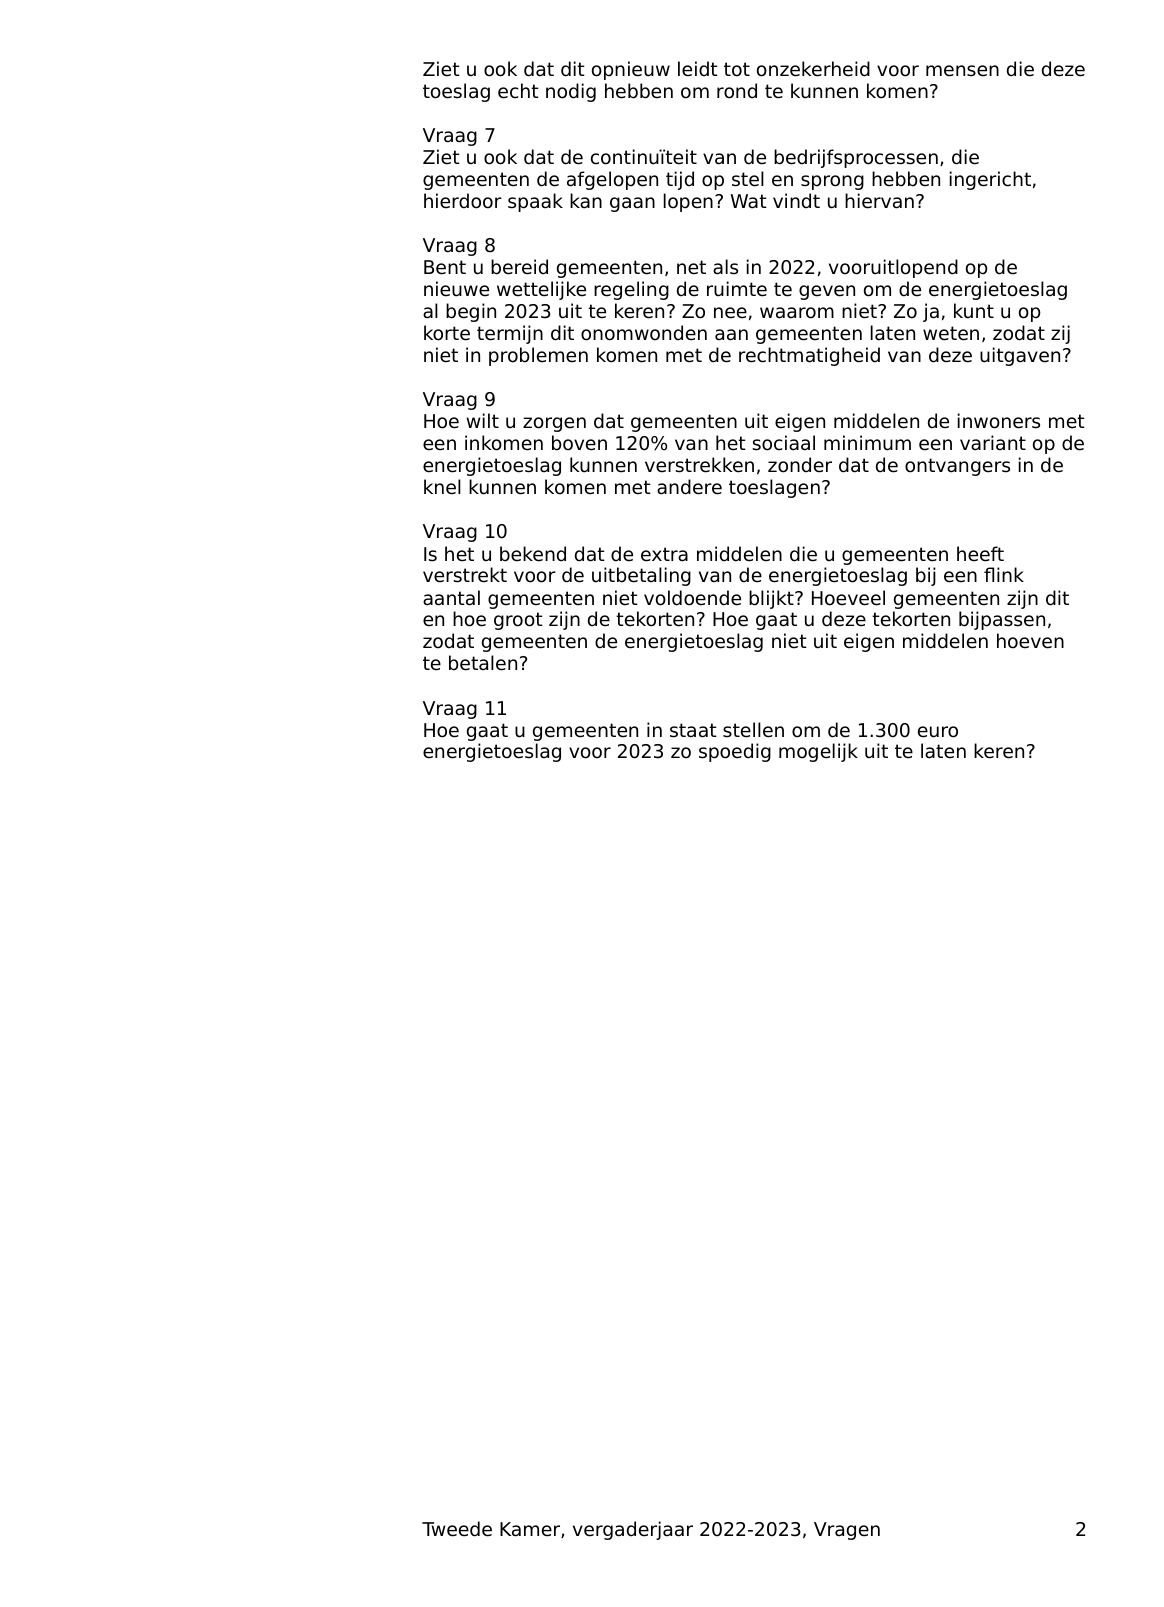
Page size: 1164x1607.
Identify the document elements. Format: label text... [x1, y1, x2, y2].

text Is het u bekend dat de extra middelen die u gemeenten heeft verstrekt voor de uitbetaling van de energietoeslag bij een flink aantal gemeenten niet voldoende blijkt? Hoeveel gemeenten zijn dit en hoe groot zijn de tekorten? Hoe gaat u deze tekorten bijpassen, zodat gemeenten de energietoeslag niet uit eigen middelen hoeven te betalen? [422, 543, 1087, 675]
text Vraag 10 [422, 521, 1087, 543]
text Ziet u ook dat de continuïteit van de bedrijfsprocessen, die gemeenten de afgelopen tijd op stel en sprong hebben ingericht, hierdoor spaak kan gaan lopen? Wat vindt u hiervan? [422, 147, 1087, 213]
text Vraag 11 [422, 697, 1087, 719]
text Ziet u ook dat dit opnieuw leidt tot onzekerheid voor mensen die deze toeslag echt nodig hebben om rond te kunnen komen? [422, 59, 1087, 103]
text Bent u bereid gemeenten, net als in 2022, vooruitlopend op de nieuwe wettelijke regeling de ruimte te geven om de energietoeslag al begin 2023 uit te keren? Zo nee, waarom niet? Zo ja, kunt u op korte termijn dit onomwonden aan gemeenten laten weten, zodat zij niet in problemen komen met de rechtmatigheid van deze uitgaven? [422, 257, 1087, 367]
text Vraag 8 [422, 235, 1087, 257]
text Hoe wilt u zorgen dat gemeenten uit eigen middelen de inwoners met een inkomen boven 120% van het sociaal minimum een variant op de energietoeslag kunnen verstrekken, zonder dat de ontvangers in de knel kunnen komen met andere toeslagen? [422, 411, 1087, 499]
text Hoe gaat u gemeenten in staat stellen om de 1.300 euro energietoeslag voor 2023 zo spoedig mogelijk uit te laten keren? [422, 719, 1087, 763]
text Vraag 7 [422, 125, 1087, 147]
text Vraag 9 [422, 389, 1087, 411]
